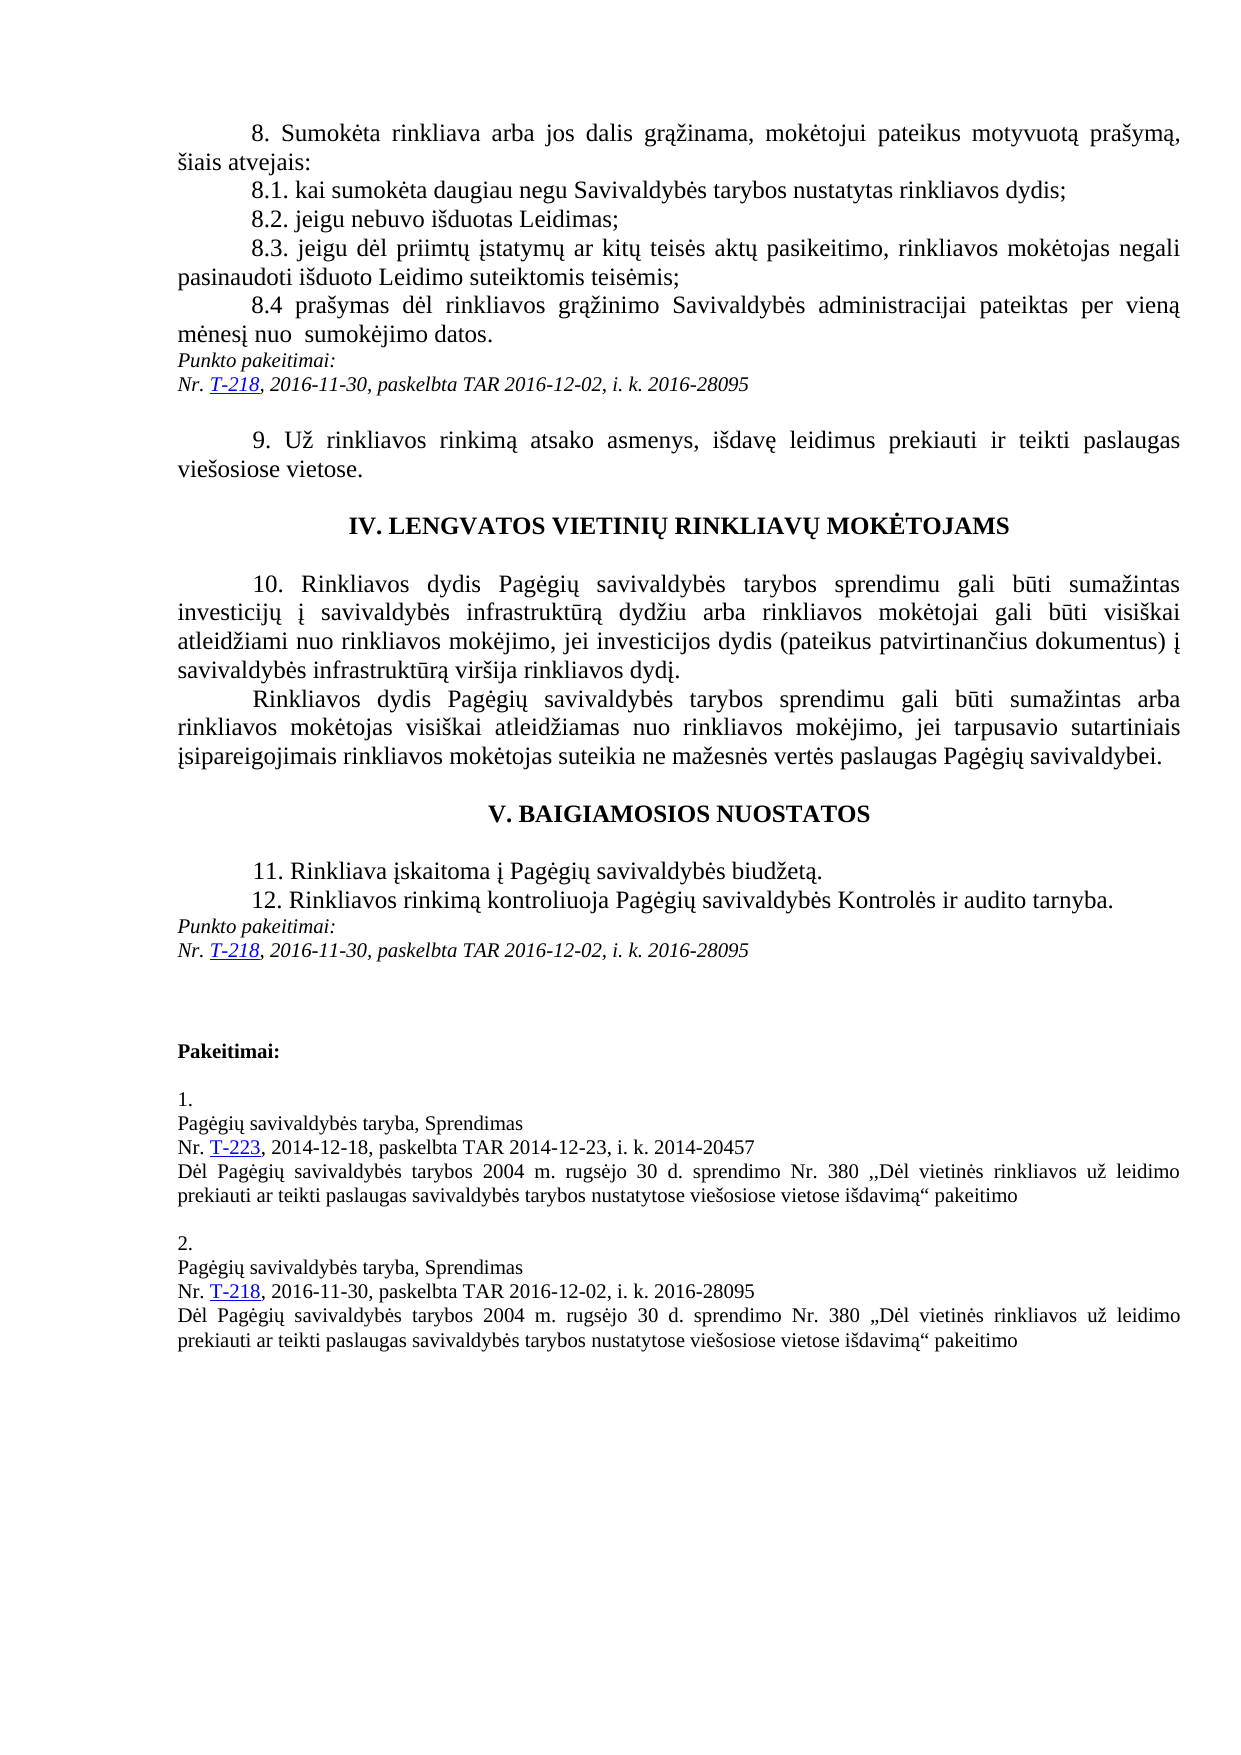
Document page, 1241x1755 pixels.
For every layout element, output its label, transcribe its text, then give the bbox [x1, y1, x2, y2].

text Nr. T-218, 2016-11-30, paskelbta TAR 2016-12-02, i. k. 2016-28095 [177, 372, 1181, 396]
text 8.4 prašymas dėl rinkliavos grąžinimo Savivaldybės administracijai pateiktas per vieną mėnesį nuo sumokėjimo datos. [177, 291, 1181, 348]
text Rinkliavos dydis Pagėgių savivaldybės tarybos sprendimu gali būti sumažintas arba rinkliavos mokėtojas visiškai atleidžiamas nuo rinkliavos mokėjimo, jei tarpusavio sutartiniais įsipareigojimais rinkliavos mokėtojas suteikia ne mažesnės vertės paslaugas Pagėgių savivaldybei. [177, 684, 1181, 770]
text Punkto pakeitimai: [177, 348, 1181, 372]
text Punkto pakeitimai: [177, 914, 1181, 938]
text 9. Už rinkliavos rinkimą atsako asmenys, išdavę leidimus prekiauti ir teikti paslaugas viešosiose vietose. [177, 425, 1181, 482]
text Nr. T-223, 2014-12-18, paskelbta TAR 2014-12-23, i. k. 2014-20457 [177, 1135, 1181, 1159]
text 1. [177, 1087, 1181, 1111]
text 8.1. kai sumokėta daugiau negu Savivaldybės tarybos nustatytas rinkliavos dydis; [177, 176, 1181, 204]
text IV. LENGVATOS VIETINIŲ RINKLIAVŲ MOKĖTOJAMS [177, 511, 1181, 540]
text Dėl Pagėgių savivaldybės tarybos 2004 m. rugsėjo 30 d. sprendimo Nr. 380 „Dėl vietinės rinkliavos už leidimo prekiauti ar teikti paslaugas savivaldybės tarybos nustatytose viešosiose vietose išdavimą“ pakeitimo [177, 1303, 1181, 1352]
text 12. Rinkliavos rinkimą kontroliuoja Pagėgių savivaldybės Kontrolės ir audito tarnyba. [236, 885, 1181, 914]
text Dėl Pagėgių savivaldybės tarybos 2004 m. rugsėjo 30 d. sprendimo Nr. 380 ,,Dėl vietinės rinkliavos už leidimo prekiauti ar teikti paslaugas savivaldybės tarybos nustatytose viešosiose vietose išdavimą“ pakeitimo [177, 1159, 1181, 1207]
text Pagėgių savivaldybės taryba, Sprendimas [177, 1255, 1181, 1279]
text 8.3. jeigu dėl priimtų įstatymų ar kitų teisės aktų pasikeitimo, rinkliavos mokėtojas negali pasinaudoti išduoto Leidimo suteiktomis teisėmis; [177, 233, 1181, 291]
text 8.2. jeigu nebuvo išduotas Leidimas; [177, 204, 1181, 233]
text Pagėgių savivaldybės taryba, Sprendimas [177, 1111, 1181, 1135]
text Pakeitimai: [177, 1039, 1181, 1063]
text 10. Rinkliavos dydis Pagėgių savivaldybės tarybos sprendimu gali būti sumažintas investicijų į savivaldybės infrastruktūrą dydžiu arba rinkliavos mokėtojai gali būti visiškai atleidžiami nuo rinkliavos mokėjimo, jei investicijos dydis (pateikus patvirtinančius dokumentus) į savivaldybės infrastruktūrą viršija rinkliavos dydį. [177, 569, 1181, 684]
text Nr. T-218, 2016-11-30, paskelbta TAR 2016-12-02, i. k. 2016-28095 [177, 938, 1181, 962]
text 8. Sumokėta rinkliava arba jos dalis grąžinama, mokėtojui pateikus motyvuotą prašymą, šiais atvejais: [177, 118, 1181, 176]
text Nr. T-218, 2016-11-30, paskelbta TAR 2016-12-02, i. k. 2016-28095 [177, 1279, 1181, 1303]
text V. BAIGIAMOSIOS NUOSTATOS [177, 799, 1181, 827]
text 11. Rinkliava įskaitoma į Pagėgių savivaldybės biudžetą. [177, 856, 1181, 885]
text 2. [177, 1231, 1181, 1255]
